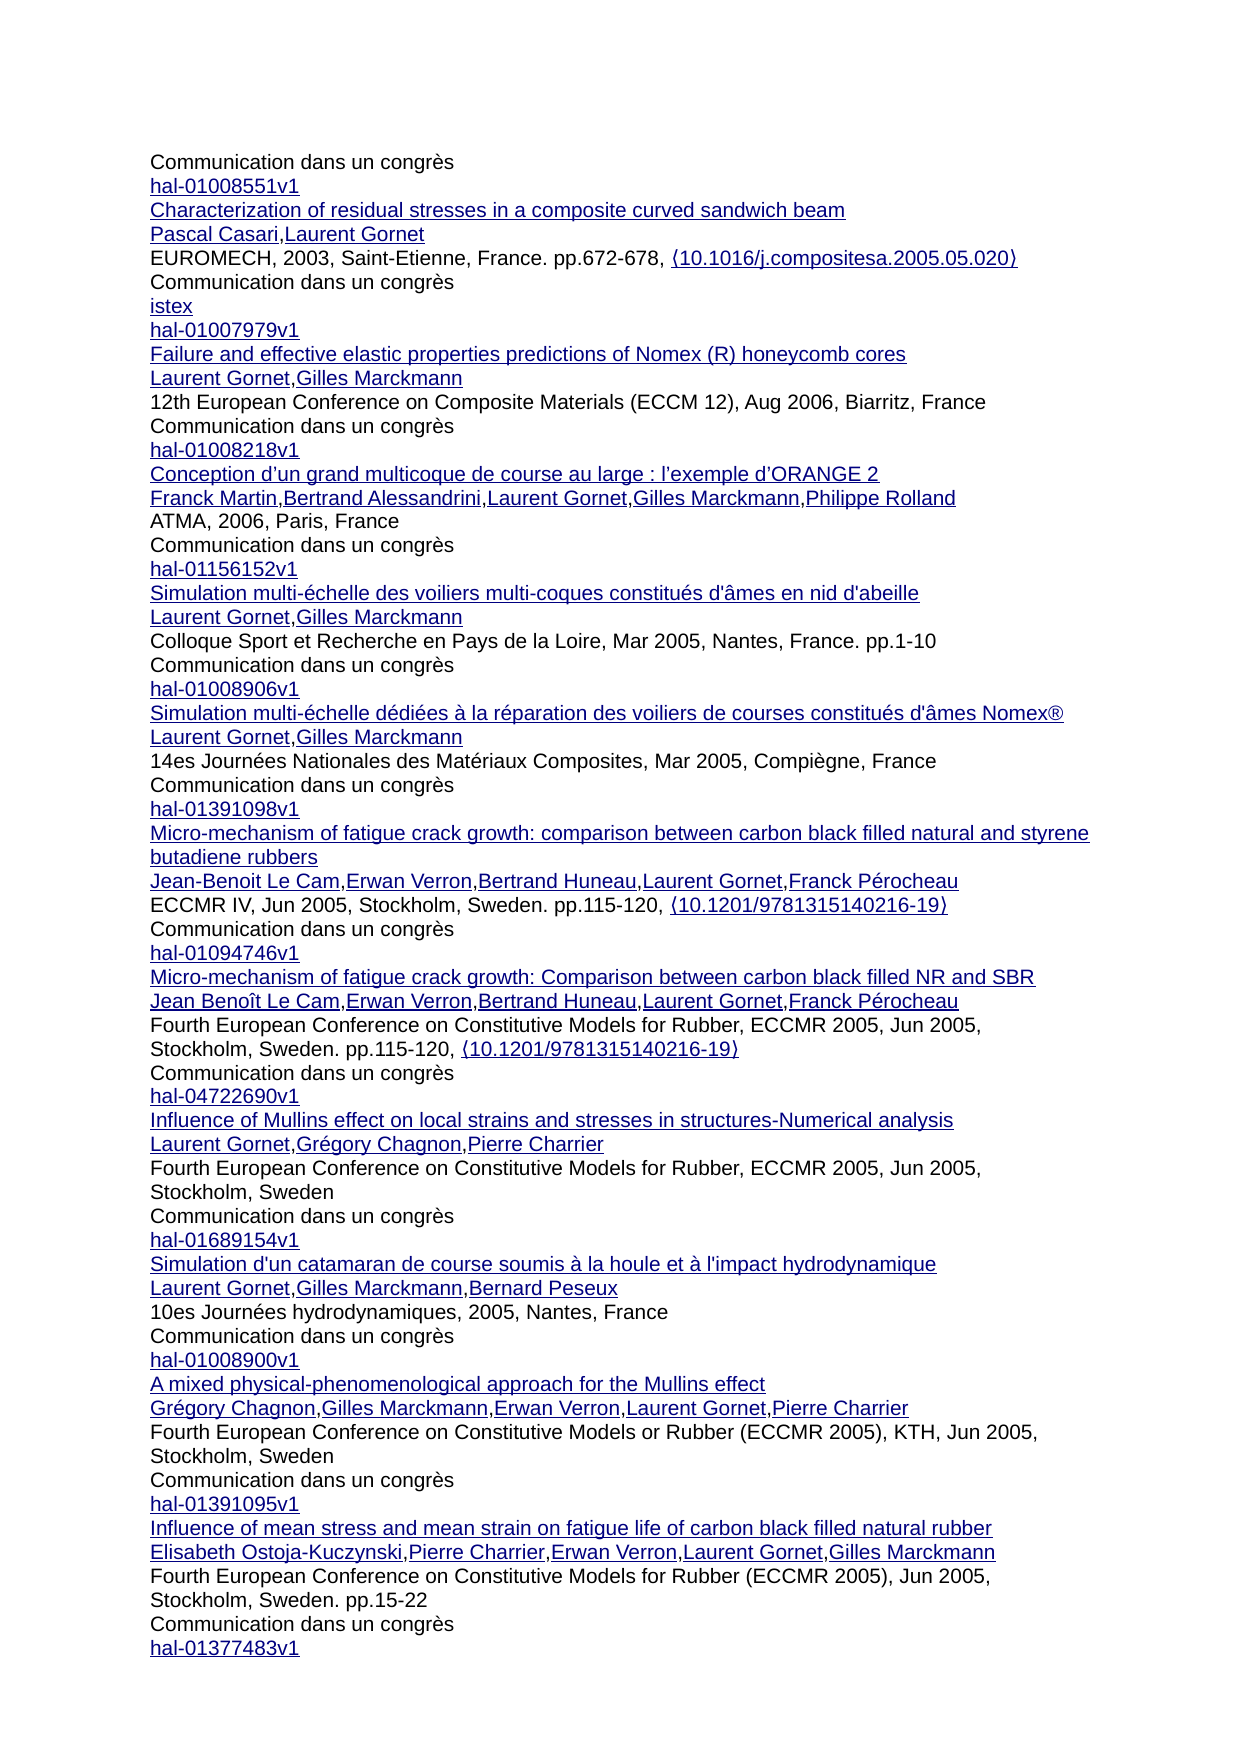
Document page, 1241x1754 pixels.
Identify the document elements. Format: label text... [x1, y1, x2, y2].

table_cell butadiene rubbers Jean-Benoit Le Cam,Erwan Verron,Bertrand Huneau,Laurent Gornet,Franck Pérocheau ECCMR IV, Jun 2005, Stockholm, Sweden. pp.115-120, ⟨10.1201/9781315140216-19⟩ Communication dans un congrès hal-01094746v1 [150, 843, 1090, 964]
table_cell Conception d’un grand multicoque de course au large : l’exemple d’ORANGE 2 Franck Martin,Bertrand Alessandrini,Laurent Gornet,Gilles Marckmann,Philippe Rolland ATMA, 2006, Paris, France Communication dans un congrès hal-01156152v1 [150, 461, 1090, 581]
table_cell Simulation d'un catamaran de course soumis à la houle et à l'impact hydrodynamique Laurent Gornet,Gilles Marckmann,Bernard Peseux 10es Journées hydrodynamiques, 2005, Nantes, France Communication dans un congrès hal-01008900v1 [150, 1252, 1090, 1372]
table_cell Simulation multi-échelle dédiées à la réparation des voiliers de courses constitués d'âmes Nomex® Laurent Gornet,Gilles Marckmann 14es Journées Nationales des Matériaux Composites, Mar 2005, Compiègne, France Communication dans un congrès hal-01391098v1 [150, 701, 1090, 821]
table_cell Influence of Mullins effect on local strains and stresses in structures-Numerical analysis Laurent Gornet,Grégory Chagnon,Pierre Charrier Fourth European Conference on Constitutive Models for Rubber, ECCMR 2005, Jun 2005, Stockholm, Sweden Communication dans un congrès hal-01689154v1 [150, 1108, 1090, 1252]
table_cell Characterization of residual stresses in a composite curved sandwich beam Pascal Casari,Laurent Gornet EUROMECH, 2003, Saint-Etienne, France. pp.672-678, ⟨10.1016/j.compositesa.2005.05.020⟩ Communication dans un congrès istex hal-01007979v1 [150, 198, 1090, 342]
table_cell Influence of mean stress and mean strain on fatigue life of carbon black filled natural rubber Elisabeth Ostoja-Kuczynski,Pierre Charrier,Erwan Verron,Laurent Gornet,Gilles Marckmann Fourth European Conference on Constitutive Models for Rubber (ECCMR 2005), Jun 2005, Stockholm, Sweden. pp.15-22 Communication dans un congrès hal-01377483v1 [150, 1516, 1090, 1659]
table_cell Failure and effective elastic properties predictions of Nomex (R) honeycomb cores Laurent Gornet,Gilles Marckmann 12th European Conference on Composite Materials (ECCM 12), Aug 2006, Biarritz, France Communication dans un congrès hal-01008218v1 [150, 342, 1090, 461]
table_cell Micro-mechanism of fatigue crack growth: Comparison between carbon black filled NR and SBR Jean Benoît Le Cam,Erwan Verron,Bertrand Huneau,Laurent Gornet,Franck Pérocheau Fourth European Conference on Constitutive Models for Rubber, ECCMR 2005, Jun 2005, Stockholm, Sweden. pp.115-120, ⟨10.1201/9781315140216-19⟩ Communication dans un congrès hal-04722690v1 [150, 965, 1090, 1108]
table_cell Micro-mechanism of fatigue crack growth: comparison between carbon black filled natural and styrene [150, 821, 1090, 842]
table_cell Simulation multi-échelle des voiliers multi-coques constitués d'âmes en nid d'abeille Laurent Gornet,Gilles Marckmann Colloque Sport et Recherche en Pays de la Loire, Mar 2005, Nantes, France. pp.1-10 Communication dans un congrès hal-01008906v1 [150, 581, 1090, 701]
table_cell A mixed physical-phenomenological approach for the Mullins effect Grégory Chagnon,Gilles Marckmann,Erwan Verron,Laurent Gornet,Pierre Charrier Fourth European Conference on Constitutive Models or Rubber (ECCMR 2005), KTH, Jun 2005, Stockholm, Sweden Communication dans un congrès hal-01391095v1 [150, 1372, 1090, 1516]
table_cell Communication dans un congrès hal-01008551v1 [150, 150, 1090, 198]
